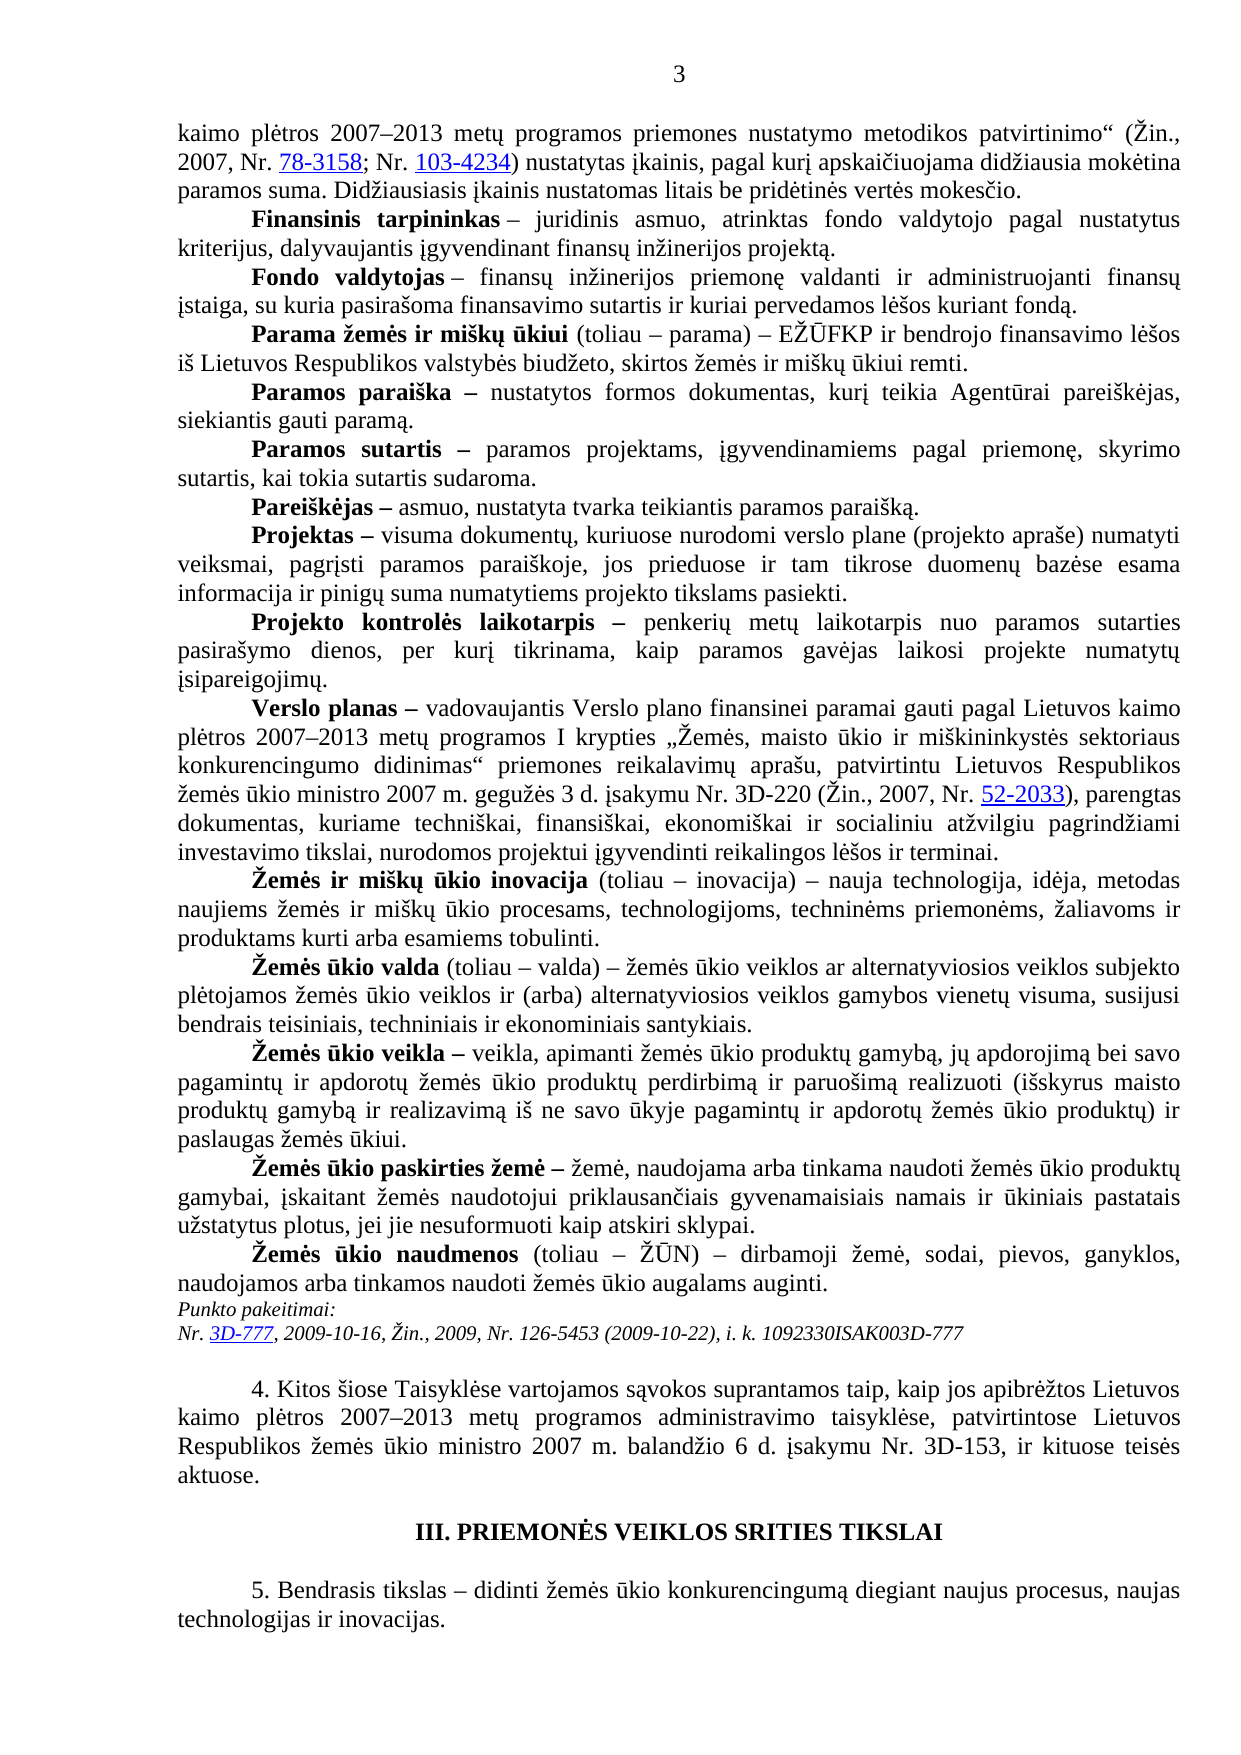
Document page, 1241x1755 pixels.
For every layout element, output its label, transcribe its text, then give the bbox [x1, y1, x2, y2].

text 5. Bendrasis tikslas – didinti žemės ūkio konkurencingumą diegiant naujus procesus, naujas technologijas ir inovacijas. [177, 1575, 1181, 1632]
text Punkto pakeitimai: [177, 1297, 1181, 1321]
text Žemės ūkio naudmenos (toliau – ŽŪN) – dirbamoji žemė, sodai, pievos, ganyklos, naudojamos arba tinkamos naudoti žemės ūkio augalams auginti. [177, 1239, 1181, 1297]
text 4. Kitos šiose Taisyklėse vartojamos sąvokos suprantamos taip, kaip jos apibrėžtos Lietuvos kaimo plėtros 2007–2013 metų programos administravimo taisyklėse, patvirtintose Lietuvos Respublikos žemės ūkio ministro 2007 m. balandžio 6 d. įsakymu Nr. 3D-153, ir kituose teisės aktuose. [177, 1374, 1181, 1489]
text Paramos paraiška – nustatytos formos dokumentas, kurį teikia Agentūrai pareiškėjas, siekiantis gauti paramą. [177, 377, 1181, 434]
text Žemės ūkio paskirties žemė – žemė, naudojama arba tinkama naudoti žemės ūkio produktų gamybai, įskaitant žemės naudotojui priklausančiais gyvenamaisiais namais ir ūkiniais pastatais užstatytus plotus, jei jie nesuformuoti kaip atskiri sklypai. [177, 1153, 1181, 1239]
text III. PRIEMONĖS VEIKLOS SRITIES TIKSLAI [177, 1517, 1181, 1546]
text Projektas – visuma dokumentų, kuriuose nurodomi verslo plane (projekto apraše) numatyti veiksmai, pagrįsti paramos paraiškoje, jos prieduose ir tam tikrose duomenų bazėse esama informacija ir pinigų suma numatytiems projekto tikslams pasiekti. [177, 521, 1181, 607]
text Žemės ir miškų ūkio inovacija (toliau – inovacija) – nauja technologija, idėja, metodas naujiems žemės ir miškų ūkio procesams, technologijoms, techninėms priemonėms, žaliavoms ir produktams kurti arba esamiems tobulinti. [177, 866, 1181, 952]
text Finansinis tarpininkas – juridinis asmuo, atrinktas fondo valdytojo pagal nustatytus kriterijus, dalyvaujantis įgyvendinant finansų inžinerijos projektą. [177, 204, 1181, 262]
text Fondo valdytojas – finansų inžinerijos priemonę valdanti ir administruojanti finansų įstaiga, su kuria pasirašoma finansavimo sutartis ir kuriai pervedamos lėšos kuriant fondą. [177, 262, 1181, 319]
text Pareiškėjas – asmuo, nustatyta tvarka teikiantis paramos paraišką. [177, 492, 1181, 521]
text Nr. 3D-777, 2009-10-16, Žin., 2009, Nr. 126-5453 (2009-10-22), i. k. 1092330ISAK003D-777 [177, 1321, 1181, 1345]
text Parama žemės ir miškų ūkiui (toliau – parama) – EŽŪFKP ir bendrojo finansavimo lėšos iš Lietuvos Respublikos valstybės biudžeto, skirtos žemės ir miškų ūkiui remti. [177, 319, 1181, 377]
text Paramos sutartis – paramos projektams, įgyvendinamiems pagal priemonę, skyrimo sutartis, kai tokia sutartis sudaroma. [177, 434, 1181, 492]
text Projekto kontrolės laikotarpis – penkerių metų laikotarpis nuo paramos sutarties pasirašymo dienos, per kurį tikrinama, kaip paramos gavėjas laikosi projekte numatytų įsipareigojimų. [177, 607, 1181, 693]
text Verslo planas – vadovaujantis Verslo plano finansinei paramai gauti pagal Lietuvos kaimo plėtros 2007–2013 metų programos I krypties „Žemės, maisto ūkio ir miškininkystės sektoriaus konkurencingumo didinimas“ priemones reikalavimų aprašu, patvirtintu Lietuvos Respublikos žemės ūkio ministro 2007 m. gegužės 3 d. įsakymu Nr. 3D-220 (Žin., 2007, Nr. 52-2033), parengtas dokumentas, kuriame techniškai, finansiškai, ekonomiškai ir socialiniu atžvilgiu pagrindžiami investavimo tikslai, nurodomos projektui įgyvendinti reikalingos lėšos ir terminai. [177, 693, 1181, 866]
text Žemės ūkio veikla – veikla, apimanti žemės ūkio produktų gamybą, jų apdorojimą bei savo pagamintų ir apdorotų žemės ūkio produktų perdirbimą ir paruošimą realizuoti (išskyrus maisto produktų gamybą ir realizavimą iš ne savo ūkyje pagamintų ir apdorotų žemės ūkio produktų) ir paslaugas žemės ūkiui. [177, 1038, 1181, 1153]
text Žemės ūkio valda (toliau – valda) – žemės ūkio veiklos ar alternatyviosios veiklos subjekto plėtojamos žemės ūkio veiklos ir (arba) alternatyviosios veiklos gamybos vienetų visuma, susijusi bendrais teisiniais, techniniais ir ekonominiais santykiais. [177, 952, 1181, 1038]
text kaimo plėtros 2007–2013 metų programos priemones nustatymo metodikos patvirtinimo“ (Žin., 2007, Nr. 78-3158; Nr. 103-4234) nustatytas įkainis, pagal kurį apskaičiuojama didžiausia mokėtina paramos suma. Didžiausiasis įkainis nustatomas litais be pridėtinės vertės mokesčio. [177, 118, 1181, 204]
